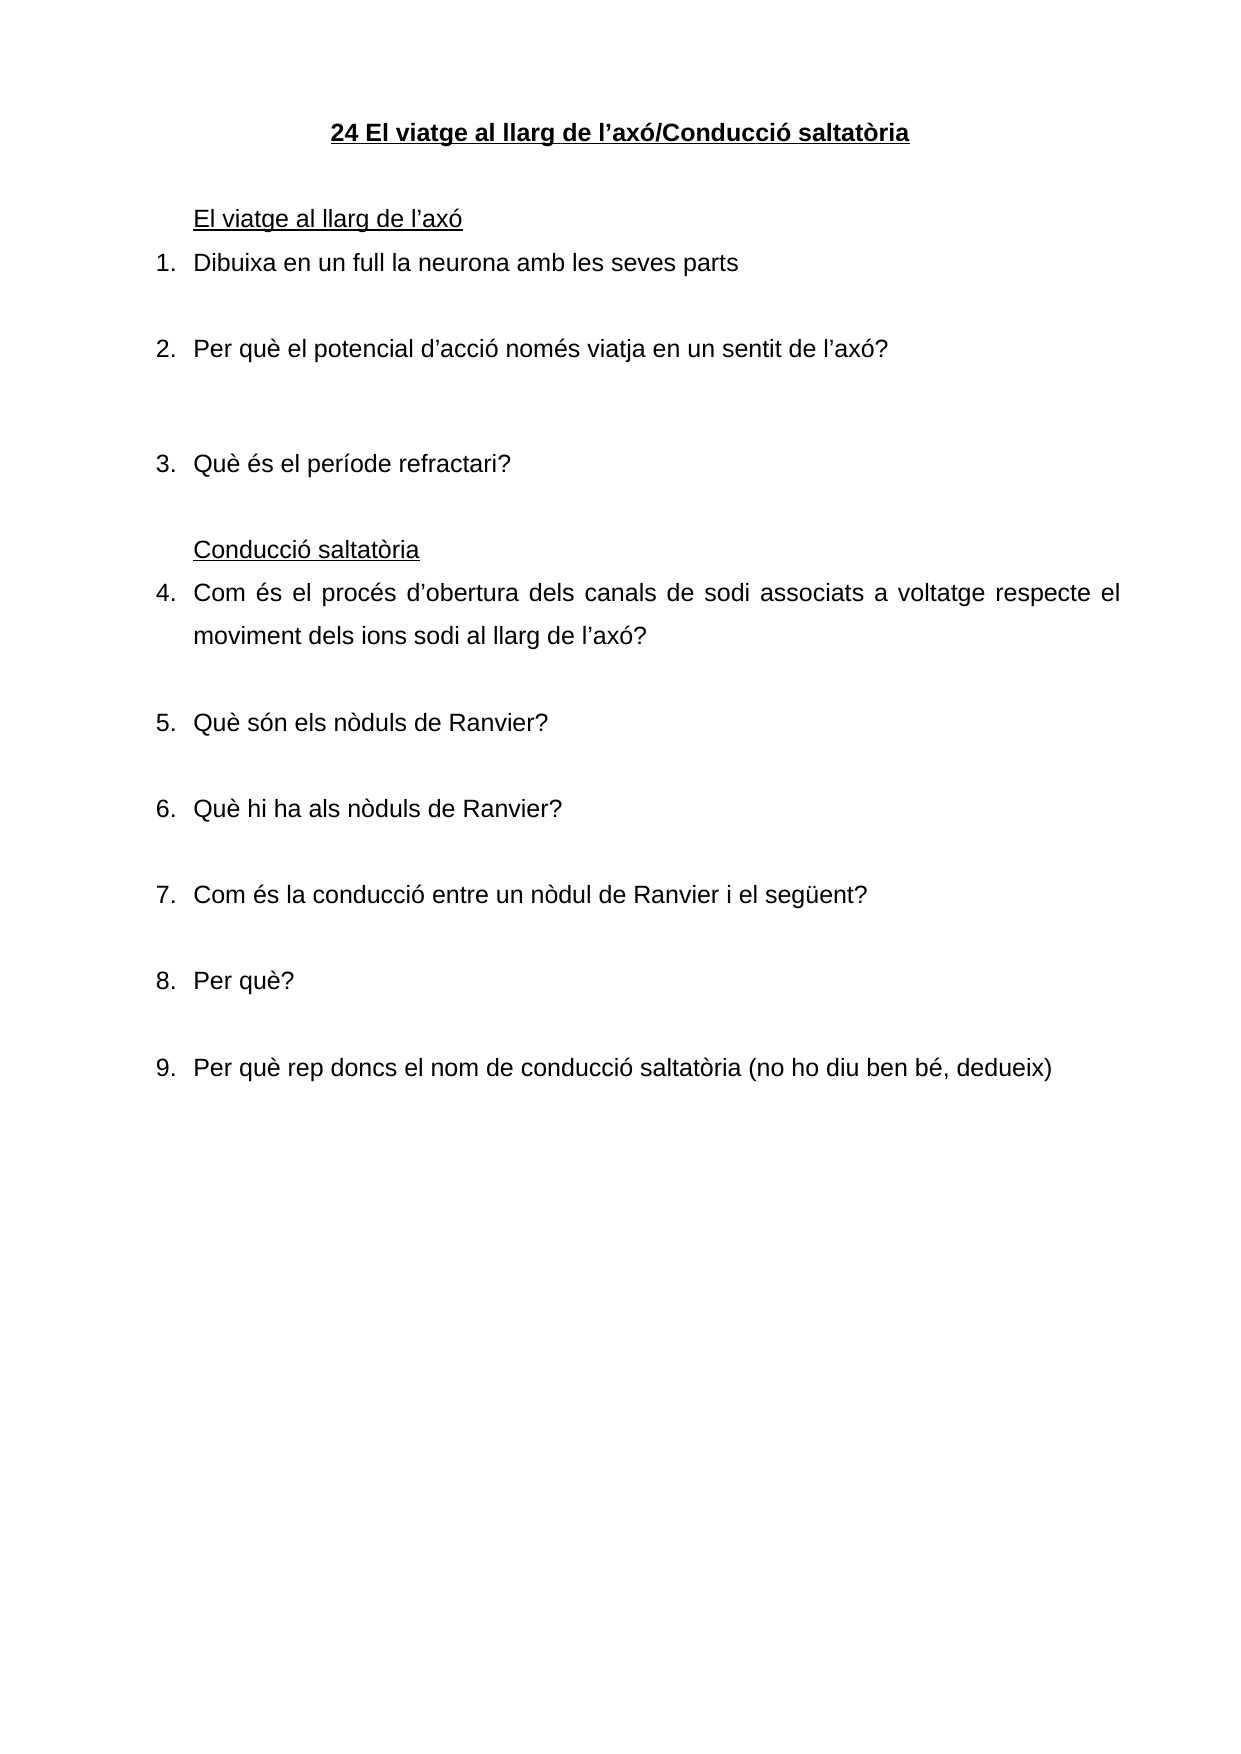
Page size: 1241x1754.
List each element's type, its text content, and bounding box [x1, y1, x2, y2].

list Per què rep doncs el nom de conducció saltatòria (no ho diu ben bé, dedueix) [156, 1052, 1122, 1081]
text 24 El viatge al llarg de l’axó/Conducció saltatòria [118, 118, 1122, 147]
list Per què el potencial d’acció només viatja en un sentit de l’axó? [156, 334, 1122, 362]
list Dibuixa en un full la neurona amb les seves parts [156, 247, 1122, 276]
text Conducció saltatòria [193, 535, 1122, 564]
list Com és la conducció entre un nòdul de Ranvier i el següent? [156, 880, 1122, 909]
list Per què? [156, 966, 1122, 995]
list Què hi ha als nòduls de Ranvier? [156, 794, 1122, 822]
list Què són els nòduls de Ranvier? [156, 707, 1122, 736]
text El viatge al llarg de l’axó [193, 204, 1122, 233]
list Què és el període refractari? [156, 449, 1122, 477]
list Com és el procés d’obertura dels canals de sodi associats a voltatge respecte el moviment dels ions sodi al llarg de l’axó? [156, 578, 1122, 650]
